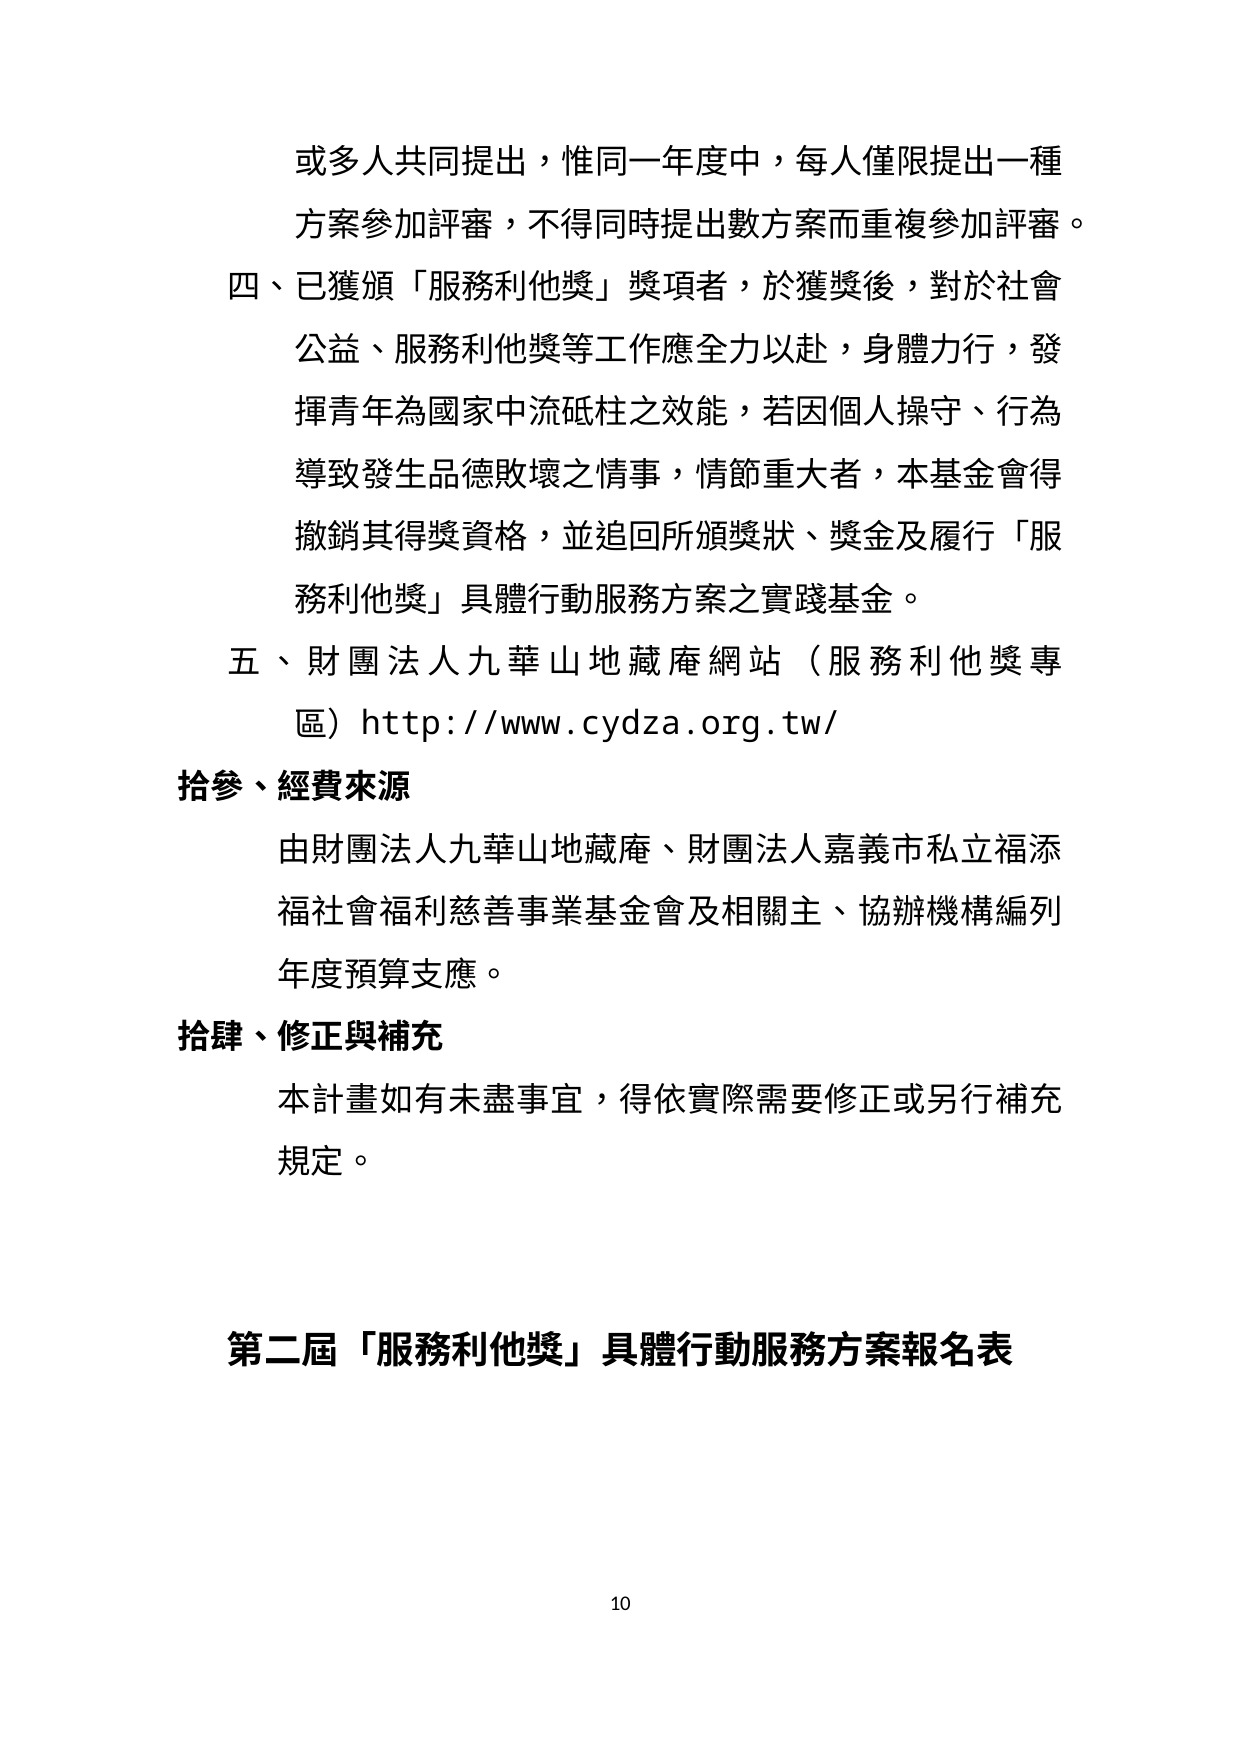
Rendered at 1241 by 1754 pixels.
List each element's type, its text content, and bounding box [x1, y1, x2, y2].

text 拾肆、修正與補充 [177, 992, 1063, 1055]
text 四、已獲頒「服務利他獎」獎項者，於獲獎後，對於社會公益、服務利他獎等工作應全力以赴，身體力行，發揮青年為國家中流砥柱之效能，若因個人操守、行為導致發生品德敗壞之情事，情節重大者，本基金會得撤銷其得獎資格，並追回所頒獎狀、獎金及履行「服務利他獎」具體行動服務方案之實踐基金。 [227, 242, 1063, 617]
text 五、財團法人九華山地藏庵網站（服務利他獎專區）http://www.cydza.org.tw/ [227, 617, 1063, 742]
text 三、同一「『服務利他獎』具體行動服務方案」得由一人或多人共同提出，惟同一年度中，每人僅限提出一種方案參加評審，不得同時提出數方案而重複參加評審。 [227, 117, 1063, 242]
text 拾參、經費來源 [177, 742, 1063, 805]
text 第二屆「服務利他獎」具體行動服務方案報名表 [177, 1305, 1063, 1367]
text 本計畫如有未盡事宜，得依實際需要修正或另行補充規定。 [277, 1055, 1063, 1180]
text 由財團法人九華山地藏庵、財團法人嘉義市私立福添福社會福利慈善事業基金會及相關主、協辦機構編列年度預算支應。 [277, 805, 1063, 992]
